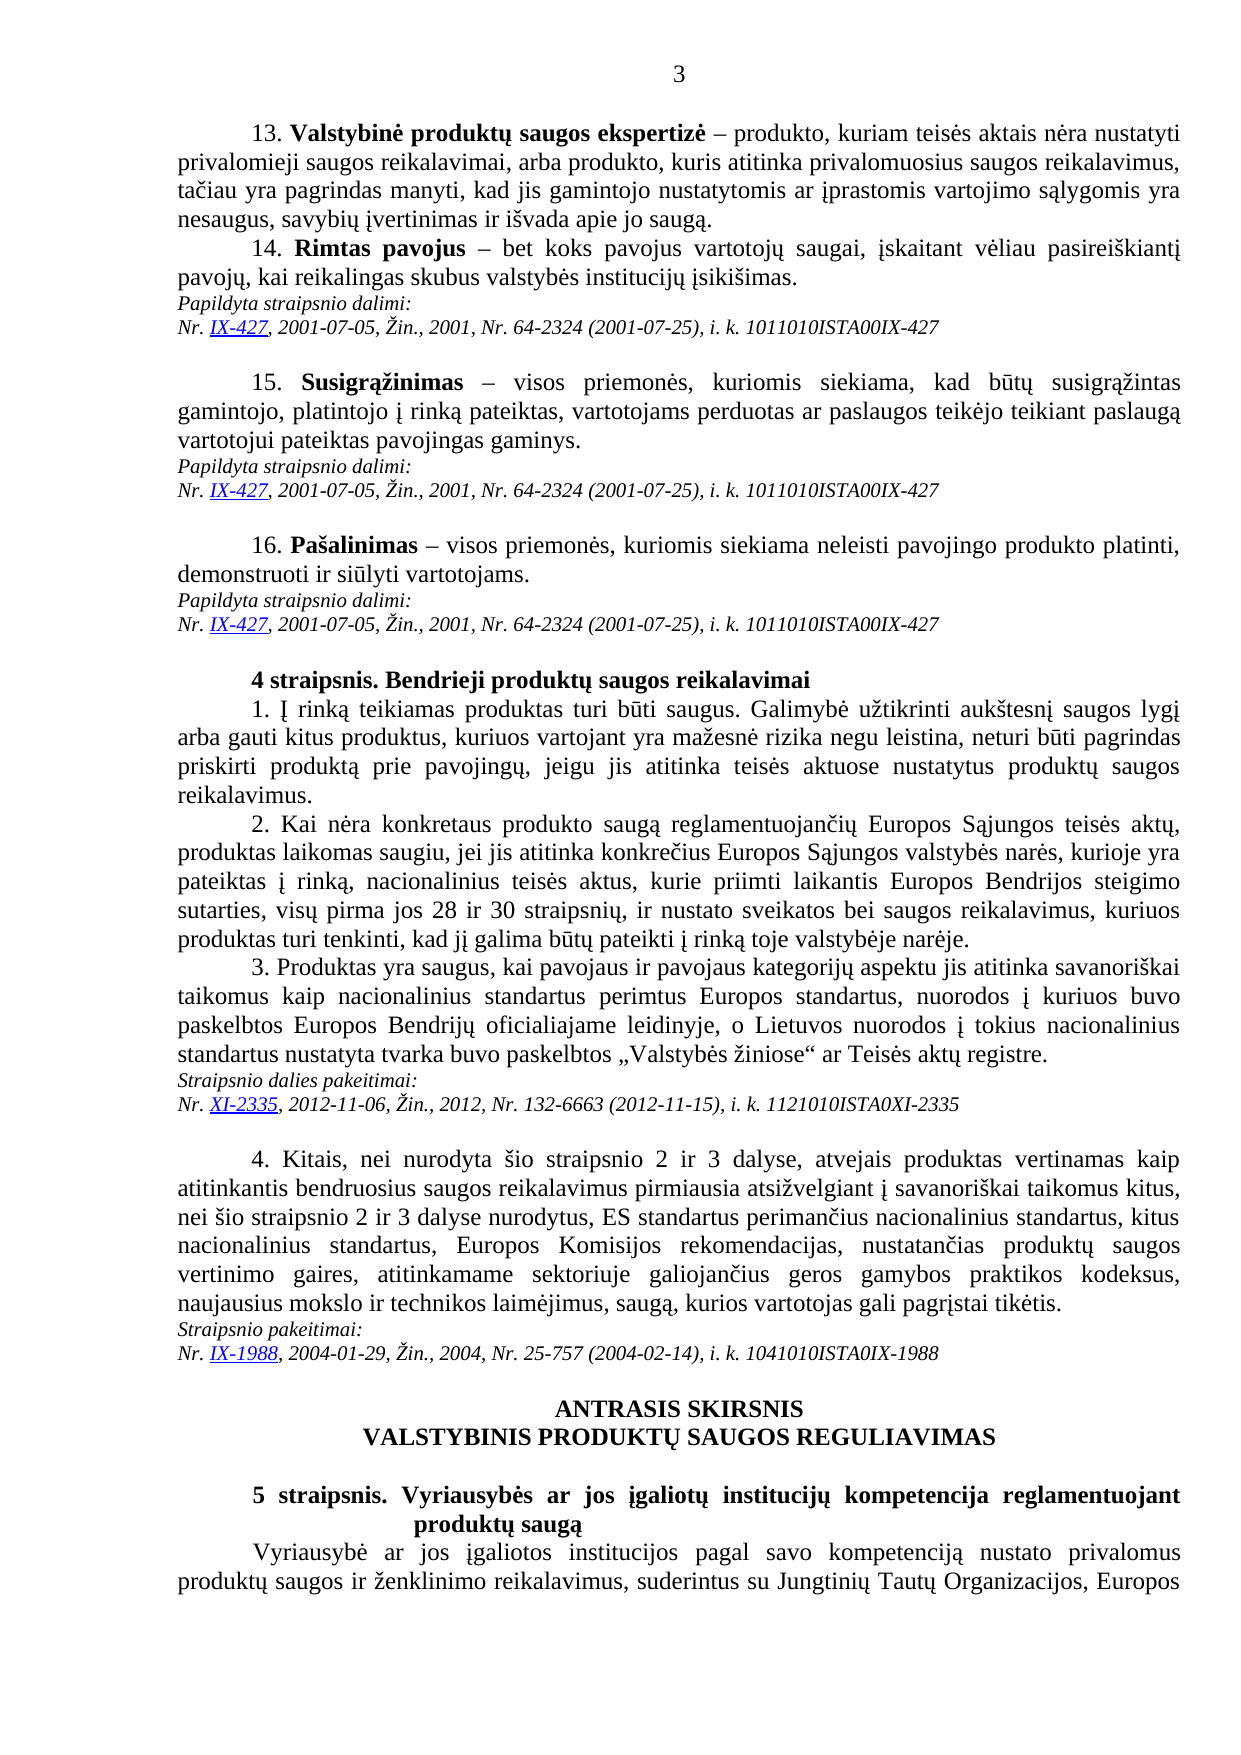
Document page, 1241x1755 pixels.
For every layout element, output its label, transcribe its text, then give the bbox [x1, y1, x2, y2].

text 4 straipsnis. Bendrieji produktų saugos reikalavimai [177, 665, 1181, 694]
text Nr. XI-2335, 2012-11-06, Žin., 2012, Nr. 132-6663 (2012-11-15), i. k. 1121010ISTA0XI-2335 [177, 1092, 1181, 1116]
text Nr. IX-427, 2001-07-05, Žin., 2001, Nr. 64-2324 (2001-07-25), i. k. 1011010ISTA00IX-427 [177, 315, 1181, 339]
text 13. Valstybinė produktų saugos ekspertizė – produkto, kuriam teisės aktais nėra nustatyti privalomieji saugos reikalavimai, arba produkto, kuris atitinka privalomuosius saugos reikalavimus, tačiau yra pagrindas manyti, kad jis gamintojo nustatytomis ar įprastomis vartojimo sąlygomis yra nesaugus, savybių įvertinimas ir išvada apie jo saugą. [177, 118, 1181, 233]
text Vyriausybė ar jos įgaliotos institucijos pagal savo kompetenciją nustato privalomus produktų saugos ir ženklinimo reikalavimus, suderintus su Jungtinių Tautų Organizacijos, Europos [177, 1537, 1181, 1595]
text 1. Į rinką teikiamas produktas turi būti saugus. Galimybė užtikrinti aukštesnį saugos lygį arba gauti kitus produktus, kuriuos vartojant yra mažesnė rizika negu leistina, neturi būti pagrindas priskirti produktą prie pavojingų, jeigu jis atitinka teisės aktuose nustatytus produktų saugos reikalavimus. [177, 694, 1181, 809]
text Nr. IX-427, 2001-07-05, Žin., 2001, Nr. 64-2324 (2001-07-25), i. k. 1011010ISTA00IX-427 [177, 478, 1181, 502]
text 5 straipsnis. Vyriausybės ar jos įgaliotų institucijų kompetencija reglamentuojant produktų saugą [252, 1480, 1181, 1537]
text ANTRASIS SKIRSNIS [177, 1394, 1181, 1422]
text 2. Kai nėra konkretaus produkto saugą reglamentuojančių Europos Sąjungos teisės aktų, produktas laikomas saugiu, jei jis atitinka konkrečius Europos Sąjungos valstybės narės, kurioje yra pateiktas į rinką, nacionalinius teisės aktus, kurie priimti laikantis Europos Bendrijos steigimo sutarties, visų pirma jos 28 ir 30 straipsnių, ir nustato sveikatos bei saugos reikalavimus, kuriuos produktas turi tenkinti, kad jį galima būtų pateikti į rinką toje valstybėje narėje. [177, 809, 1181, 952]
text 4. Kitais, nei nurodyta šio straipsnio 2 ir 3 dalyse, atvejais produktas vertinamas kaip atitinkantis bendruosius saugos reikalavimus pirmiausia atsižvelgiant į savanoriškai taikomus kitus, nei šio straipsnio 2 ir 3 dalyse nurodytus, ES standartus perimančius nacionalinius standartus, kitus nacionalinius standartus, Europos Komisijos rekomendacijas, nustatančias produktų saugos vertinimo gaires, atitinkamame sektoriuje galiojančius geros gamybos praktikos kodeksus, naujausius mokslo ir technikos laimėjimus, saugą, kurios vartotojas gali pagrįstai tikėtis. [177, 1144, 1181, 1317]
text Nr. IX-427, 2001-07-05, Žin., 2001, Nr. 64-2324 (2001-07-25), i. k. 1011010ISTA00IX-427 [177, 612, 1181, 636]
text Papildyta straipsnio dalimi: [177, 588, 1181, 612]
text 16. Pašalinimas – visos priemonės, kuriomis siekiama neleisti pavojingo produkto platinti, demonstruoti ir siūlyti vartotojams. [177, 531, 1181, 588]
text 3. Produktas yra saugus, kai pavojaus ir pavojaus kategorijų aspektu jis atitinka savanoriškai taikomus kaip nacionalinius standartus perimtus Europos standartus, nuorodos į kuriuos buvo paskelbtos Europos Bendrijų oficialiajame leidinyje, o Lietuvos nuorodos į tokius nacionalinius standartus nustatyta tvarka buvo paskelbtos „Valstybės žiniose“ ar Teisės aktų registre. [177, 952, 1181, 1067]
text Papildyta straipsnio dalimi: [177, 291, 1181, 315]
text Papildyta straipsnio dalimi: [177, 454, 1181, 478]
text VALSTYBINIS PRODUKTŲ SAUGOS REGULIAVIMAS [177, 1422, 1181, 1451]
text 14. Rimtas pavojus – bet koks pavojus vartotojų saugai, įskaitant vėliau pasireiškiantį pavojų, kai reikalingas skubus valstybės institucijų įsikišimas. [177, 233, 1181, 291]
text 15. Susigrąžinimas – visos priemonės, kuriomis siekiama, kad būtų susigrąžintas gamintojo, platintojo į rinką pateiktas, vartotojams perduotas ar paslaugos teikėjo teikiant paslaugą vartotojui pateiktas pavojingas gaminys. [177, 367, 1181, 454]
text Nr. IX-1988, 2004-01-29, Žin., 2004, Nr. 25-757 (2004-02-14), i. k. 1041010ISTA0IX-1988 [177, 1341, 1181, 1365]
text Straipsnio dalies pakeitimai: [177, 1067, 1181, 1092]
text Straipsnio pakeitimai: [177, 1317, 1181, 1341]
